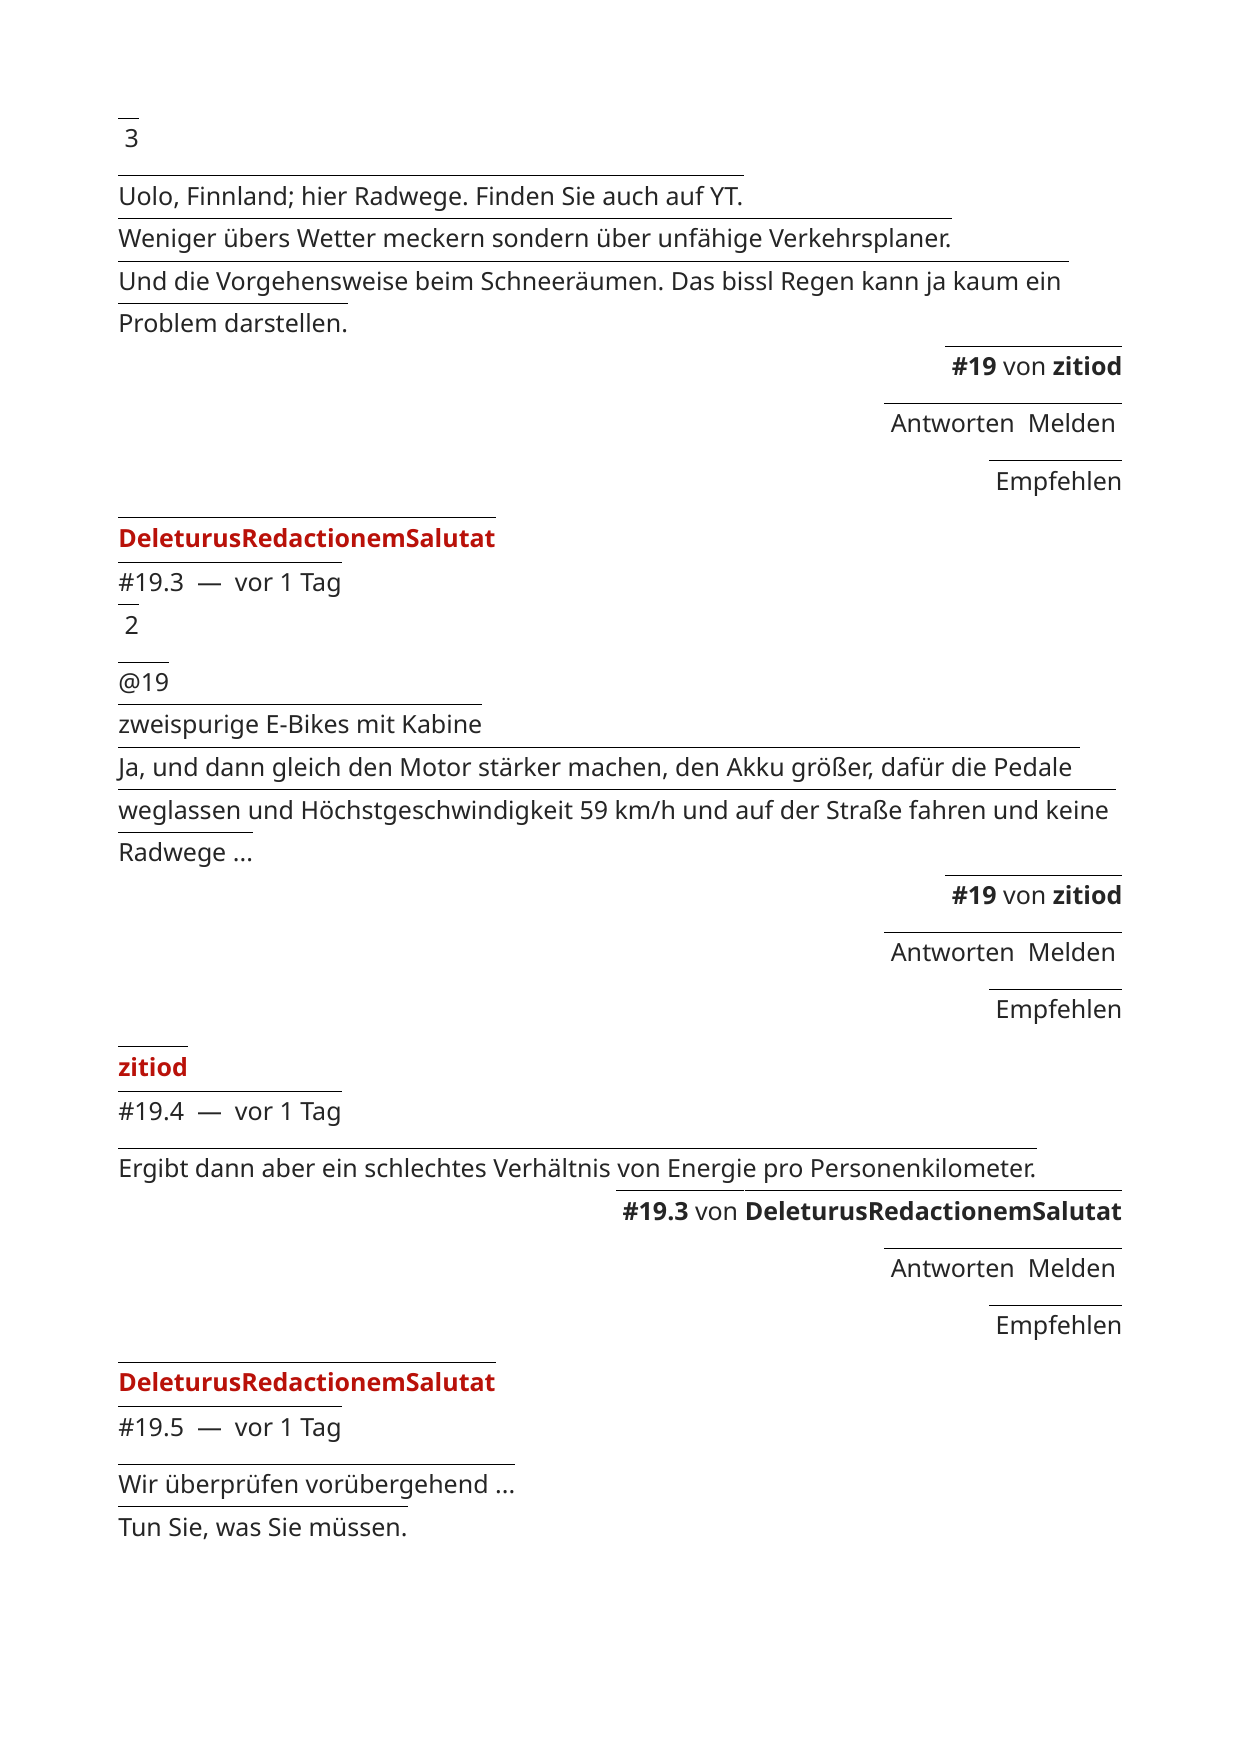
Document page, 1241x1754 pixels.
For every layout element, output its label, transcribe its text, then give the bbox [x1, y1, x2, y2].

text #19 von zitiod [118, 346, 1122, 383]
text Antworten Melden [118, 403, 1122, 440]
text 2 [118, 604, 1122, 641]
text #19.4 — vor 1 Tag [118, 1091, 1122, 1128]
text Empfehlen [118, 1305, 1122, 1342]
subtitle DeleturusRedactionemSalutat [118, 517, 1122, 554]
text @19 zweispurige E-Bikes mit Kabine Ja, und dann gleich den Motor stärker machen, den Akku größer, dafür die Pedale weglassen und Höchstgeschwindigkeit 59 km/h und auf der Straße fahren und keine Radwege ... [118, 662, 1122, 869]
text Uolo, Finnland; hier Radwege. Finden Sie auch auf YT. [118, 175, 1122, 212]
text Empfehlen [118, 460, 1122, 497]
text Ergibt dann aber ein schlechtes Verhältnis von Energie pro Personenkilometer. [118, 1148, 1122, 1185]
subtitle DeleturusRedactionemSalutat [118, 1362, 1122, 1399]
text Antworten Melden [118, 1248, 1122, 1285]
text #19.5 — vor 1 Tag [118, 1406, 1122, 1443]
text Antworten Melden [118, 932, 1122, 969]
text #19.3 von DeleturusRedactionemSalutat [118, 1190, 1122, 1227]
text Weniger übers Wetter meckern sondern über unfähige Verkehrsplaner. Und die Vorgehensweise beim Schneeräumen. Das bissl Regen kann ja kaum ein Problem darstellen. [118, 218, 1122, 340]
text Wir überprüfen vorübergehend ... Tun Sie, was Sie müssen. [118, 1464, 1122, 1543]
text #19 von zitiod [118, 874, 1122, 912]
text #19.3 — vor 1 Tag [118, 562, 1122, 599]
text Empfehlen [118, 989, 1122, 1026]
text 3 [118, 118, 1122, 155]
subtitle zitiod [118, 1046, 1122, 1083]
